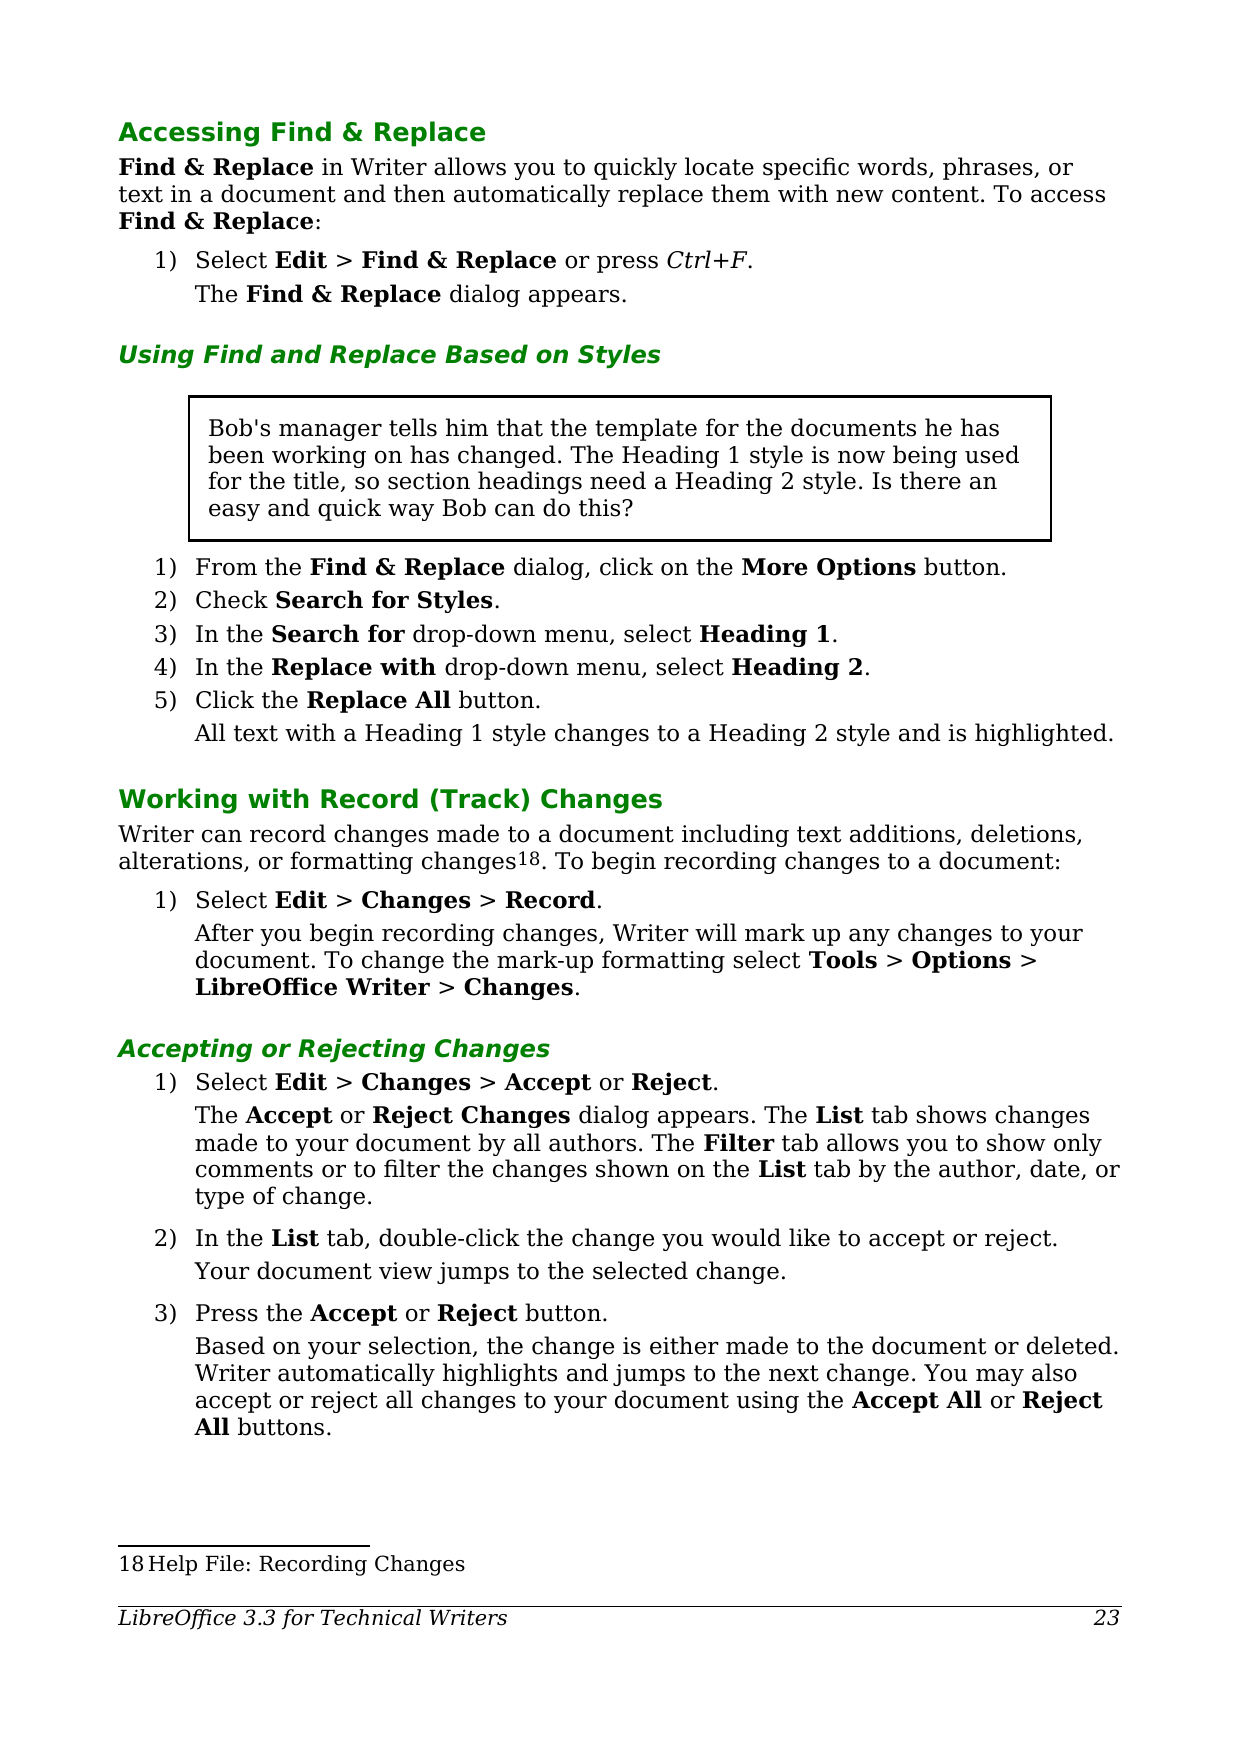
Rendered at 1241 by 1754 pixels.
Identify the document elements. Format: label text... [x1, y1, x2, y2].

list Select Edit > Changes > Accept or Reject. [177, 1069, 1122, 1096]
list Press the Accept or Reject button. [177, 1300, 1122, 1327]
list Based on your selection, the change is either made to the document or deleted. Writer automatically highlights and jumps to the next change. You may also accept or reject all changes to your document using the Accept All or Reject All buttons. [194, 1333, 1122, 1440]
subtitle Accepting or Rejecting Changes [118, 1035, 1122, 1063]
list In the List tab, double-click the change you would like to accept or reject. [177, 1225, 1122, 1252]
list Bob's manager tells him that the template for the documents he has been working on has changed. The Heading 1 style is now being used for the title, so section headings need a Heading 2 style. Is there an easy and quick way Bob can do this? [208, 415, 1032, 522]
subtitle Accessing Find & Replace [118, 118, 1122, 148]
list The Find & Replace dialog appears. [194, 281, 1122, 308]
list Your document view jumps to the selected change. [194, 1258, 1122, 1285]
text Writer can record changes made to a document including text additions, deletions, alterations, or formatting changes. To begin recording changes to a document: [118, 821, 1122, 874]
list In the Search for drop-down menu, select Heading 1. [177, 621, 1122, 648]
list In the Replace with drop-down menu, select Heading 2. [177, 654, 1122, 681]
list After you begin recording changes, Writer will mark up any changes to your document. To change the mark-up formatting select Tools > Options > LibreOffice Writer > Changes. [194, 920, 1122, 1001]
list Click the Replace All button. [177, 687, 1122, 714]
text Help File: Recording Changes [118, 1552, 1122, 1576]
subtitle Using Find and Replace Based on Styles [118, 341, 1122, 369]
text Find & Replace in Writer allows you to quickly locate specific words, phrases, or text in a document and then automatically replace them with new content. To access Find & Replace: [118, 154, 1122, 235]
list The Accept or Reject Changes dialog appears. The List tab shows changes made to your document by all authors. The Filter tab allows you to show only comments or to filter the changes shown on the List tab by the author, date, or type of change. [194, 1102, 1122, 1210]
list Select Edit > Changes > Record. [177, 887, 1122, 914]
list All text with a Heading 1 style changes to a Heading 2 style and is highlighted. [194, 720, 1122, 747]
list Check Search for Styles. [177, 587, 1122, 614]
subtitle Working with Record (Track) Changes [118, 785, 1122, 815]
list Select Edit > Find & Replace or press Ctrl+F. [177, 247, 1122, 274]
list From the Find & Replace dialog, click on the More Options button. [177, 376, 1122, 581]
